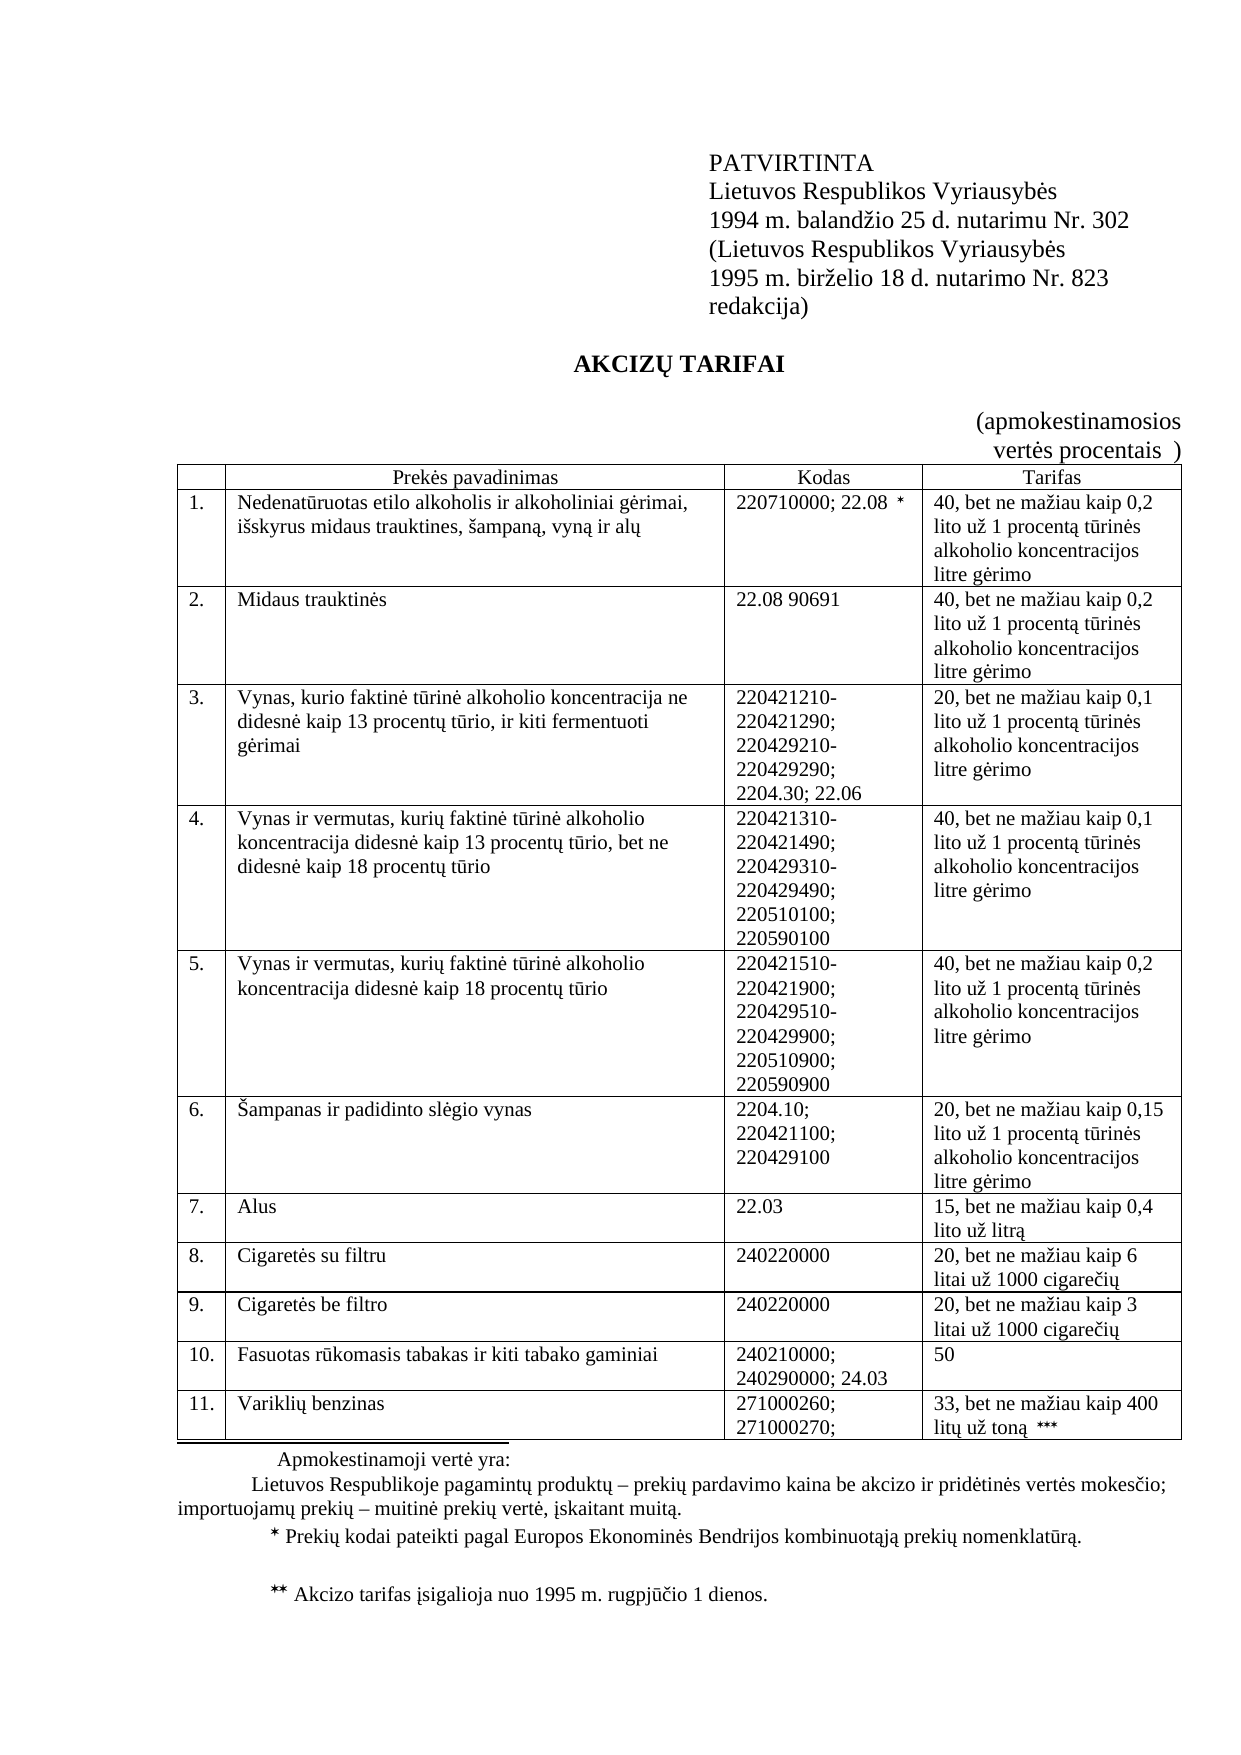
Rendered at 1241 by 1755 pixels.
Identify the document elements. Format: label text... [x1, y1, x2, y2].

table_cell 40, bet ne mažiau kaip 0,2 lito už 1 procentą tūrinės alkoholio koncentracijos litre gėrimo [923, 951, 1181, 1096]
table_header Kodas [725, 465, 922, 489]
table_cell 4. [178, 806, 225, 950]
table_cell 220710000; 22.08 [725, 490, 922, 586]
text AKCIZŲ TARIFAI [177, 349, 1181, 378]
table_cell Variklių benzinas [226, 1391, 724, 1439]
table_cell 20, bet ne mažiau kaip 0,1 lito už 1 procentą tūrinės alkoholio koncentracijos litre gėrimo [923, 685, 1181, 805]
text Lietuvos Respublikoje pagamintų produktų – prekių pardavimo kaina be akcizo ir pridėtinės vertės mokesčio; [177, 1472, 1181, 1496]
table_cell 7. [178, 1194, 225, 1242]
table_cell 220421310-220421490; 220429310-220429490; 220510100; 220590100 [725, 806, 922, 950]
table_cell 50 [923, 1342, 1181, 1390]
text PATVIRTINTA [177, 148, 1181, 176]
table_cell 220421210-220421290; 220429210-220429290; 2204.30; 22.06 [725, 685, 922, 805]
table_cell 15, bet ne mažiau kaip 0,4 lito už litrą [923, 1194, 1181, 1242]
table_cell Nedenatūruotas etilo alkoholis ir alkoholiniai gėrimai, išskyrus midaus trauktines, šampaną, vyną ir alų [226, 490, 724, 586]
text vertės procentais) [177, 435, 1181, 464]
table_cell 8. [178, 1243, 225, 1291]
text importuojamų prekių – muitinė prekių vertė, įskaitant muitą. [177, 1496, 1181, 1520]
table_cell 20, bet ne mažiau kaip 3 litai už 1000 cigarečių [923, 1293, 1181, 1341]
text Lietuvos Respublikos Vyriausybės [177, 176, 1181, 205]
table_cell 240220000 [725, 1293, 922, 1341]
table_header [178, 465, 225, 489]
table_cell 1. [178, 490, 225, 586]
table_header Tarifas [923, 465, 1181, 489]
table_cell 33, bet ne mažiau kaip 400 litų už toną [923, 1391, 1181, 1439]
table_cell 20, bet ne mažiau kaip 0,15 lito už 1 procentą tūrinės alkoholio koncentracijos litre gėrimo [923, 1097, 1181, 1193]
table_cell 240220000 [725, 1243, 922, 1291]
table_cell 22.03 [725, 1194, 922, 1242]
text 1994 m. balandžio 25 d. nutarimu Nr. 302 [177, 205, 1181, 234]
text 1995 m. birželio 18 d. nutarimo Nr. 823 [177, 263, 1181, 291]
table_cell 3. [178, 685, 225, 805]
table_cell 20, bet ne mažiau kaip 6 litai už 1000 cigarečių [923, 1243, 1181, 1291]
text (Lietuvos Respublikos Vyriausybės [177, 234, 1181, 263]
table_cell 271000260; 271000270; [725, 1391, 922, 1439]
text Apmokestinamoji vertė yra: [177, 1443, 1181, 1472]
table_cell Alus [226, 1194, 724, 1242]
table_cell 11. [178, 1391, 225, 1439]
table_cell 5. [178, 951, 225, 1096]
table_cell Midaus trauktinės [226, 587, 724, 683]
table_cell 2204.10; 220421100; 220429100 [725, 1097, 922, 1193]
table_cell 10. [178, 1342, 225, 1390]
table_cell Vynas, kurio faktinė tūrinė alkoholio koncentracija ne didesnė kaip 13 procentų tūrio, ir kiti fermentuoti gėrimai [226, 685, 724, 805]
table_cell 2. [178, 587, 225, 683]
text redakcija) [177, 291, 1181, 320]
table_cell 220421510-220421900; 220429510-220429900; 220510900; 220590900 [725, 951, 922, 1096]
table_cell 240210000; 240290000; 24.03 [725, 1342, 922, 1390]
text (apmokestinamosios [177, 406, 1181, 435]
table_header Prekės pavadinimas [226, 465, 724, 489]
table_cell 9. [178, 1293, 225, 1341]
table_cell 40, bet ne mažiau kaip 0,2 lito už 1 procentą tūrinės alkoholio koncentracijos litre gėrimo [923, 490, 1181, 586]
table_cell Cigaretės be filtro [226, 1293, 724, 1341]
table_cell Fasuotas rūkomasis tabakas ir kiti tabako gaminiai [226, 1342, 724, 1390]
table_cell Cigaretės su filtru [226, 1243, 724, 1291]
table_cell Šampanas ir padidinto slėgio vynas [226, 1097, 724, 1193]
table_cell Vynas ir vermutas, kurių faktinė tūrinė alkoholio koncentracija didesnė kaip 18 procentų tūrio [226, 951, 724, 1096]
table_cell 40, bet ne mažiau kaip 0,2 lito už 1 procentą tūrinės alkoholio koncentracijos litre gėrimo [923, 587, 1181, 683]
table_cell 22.08 90691 [725, 587, 922, 683]
table_cell 6. [178, 1097, 225, 1193]
table_cell Vynas ir vermutas, kurių faktinė tūrinė alkoholio koncentracija didesnė kaip 13 procentų tūrio, bet ne didesnė kaip 18 procentų tūrio [226, 806, 724, 950]
table_cell 40, bet ne mažiau kaip 0,1 lito už 1 procentą tūrinės alkoholio koncentracijos litre gėrimo [923, 806, 1181, 950]
